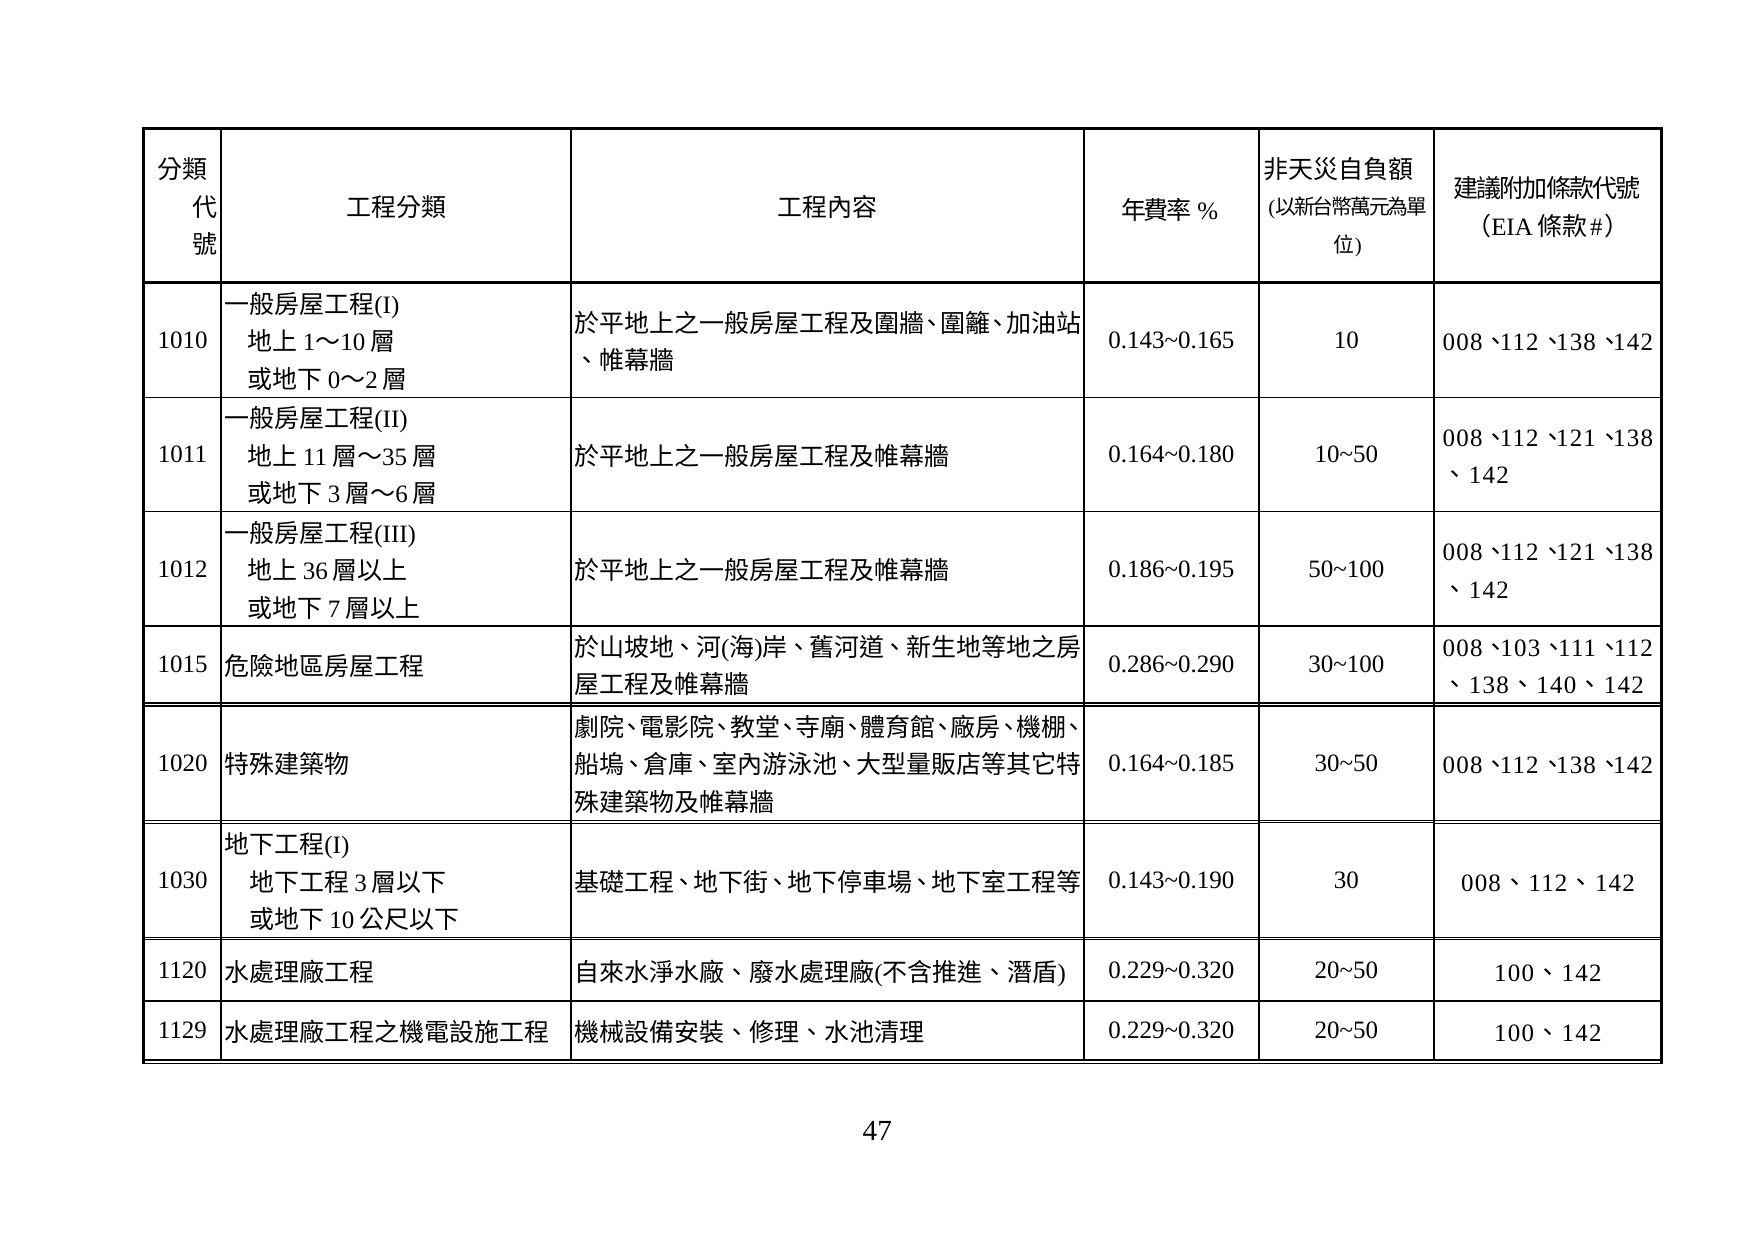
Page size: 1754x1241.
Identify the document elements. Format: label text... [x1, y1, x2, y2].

table_header 建議附加條款代號 （EIA條款#） [1435, 130, 1660, 281]
table_cell 水處理廠工程之機電設施工程 [222, 1002, 570, 1059]
table_cell 於平地上之一般房屋工程及圍牆、圍籬、加油站、帷幕牆 [572, 284, 1083, 396]
table_cell 1012 [145, 512, 220, 625]
table_cell 10 [1260, 284, 1433, 396]
table_cell 008、103、111、112、138、140、142 [1435, 627, 1660, 702]
table_cell 30 [1260, 823, 1433, 937]
table_cell 0.143~0.165 [1085, 284, 1258, 396]
table_cell 30~50 [1260, 707, 1433, 819]
table_cell 特殊建築物 [222, 707, 570, 819]
table_cell 100、142 [1435, 1002, 1660, 1059]
table_cell 劇院、電影院、教堂、寺廟、體育館、廠房、機棚、船塢、倉庫、室內游泳池、大型量販店等其它特殊建築物及帷幕牆 [572, 707, 1083, 819]
table_header 分類代號 [145, 130, 220, 281]
table_cell 基礎工程、地下街、地下停車場、地下室工程等 [572, 824, 1083, 937]
table_header 工程內容 [572, 130, 1083, 281]
table_cell 水處理廠工程 [222, 940, 570, 1000]
table_cell 自來水淨水廠、廢水處理廠(不含推進、潛盾) [572, 940, 1083, 1000]
table_cell 1015 [145, 627, 220, 702]
table_cell 1129 [145, 1002, 220, 1059]
table_cell 0.186~0.195 [1085, 512, 1258, 625]
table_cell 0.229~0.320 [1085, 940, 1258, 1000]
table_cell 008、112、121、138、142 [1435, 398, 1660, 511]
table_cell 一般房屋工程(III) 地上36層以上 或地下7層以上 [222, 512, 570, 625]
table_cell 50~100 [1260, 512, 1433, 625]
table_cell 於山坡地、河(海)岸、舊河道、新生地等地之房屋工程及帷幕牆 [572, 627, 1083, 702]
table_cell 008、112、142 [1435, 824, 1660, 937]
table_cell 1120 [145, 940, 220, 1000]
table_cell 0.164~0.185 [1085, 707, 1258, 819]
table_cell 於平地上之一般房屋工程及帷幕牆 [572, 512, 1083, 625]
table_cell 機械設備安裝、修理、水池清理 [572, 1002, 1083, 1059]
table_cell 1020 [145, 707, 220, 819]
table_cell 20~50 [1260, 1002, 1433, 1059]
table_cell 0.164~0.180 [1085, 398, 1258, 511]
table_cell 008、112、138、142 [1435, 284, 1660, 396]
table_cell 1011 [145, 398, 220, 511]
table_cell 一般房屋工程(II) 地上11層～35層 或地下3層～6層 [222, 398, 570, 511]
table_cell 0.286~0.290 [1085, 627, 1258, 702]
table_cell 100、142 [1435, 940, 1660, 1000]
table_cell 008、112、138、142 [1435, 707, 1660, 819]
table_cell 一般房屋工程(I) 地上1～10層 或地下0～2層 [222, 284, 570, 396]
table_cell 地下工程(I) 地下工程3層以下 或地下10公尺以下 [222, 824, 570, 937]
table_cell 30~100 [1260, 627, 1433, 702]
table_cell 20~50 [1260, 940, 1433, 1000]
table_cell 危險地區房屋工程 [222, 627, 570, 702]
table_header 年費率 % [1085, 130, 1258, 281]
table_cell 008、112、121、138、142 [1435, 512, 1660, 625]
table_header 非天災自負額 (以新台幣萬元為單位) [1260, 130, 1433, 281]
table_cell 於平地上之一般房屋工程及帷幕牆 [572, 398, 1083, 511]
table_cell 0.229~0.320 [1085, 1002, 1258, 1059]
table_cell 0.143~0.190 [1085, 824, 1258, 937]
table_cell 10~50 [1260, 398, 1433, 511]
table_cell 1010 [145, 284, 220, 396]
table_cell 1030 [145, 824, 220, 937]
table_header 工程分類 [222, 130, 570, 281]
